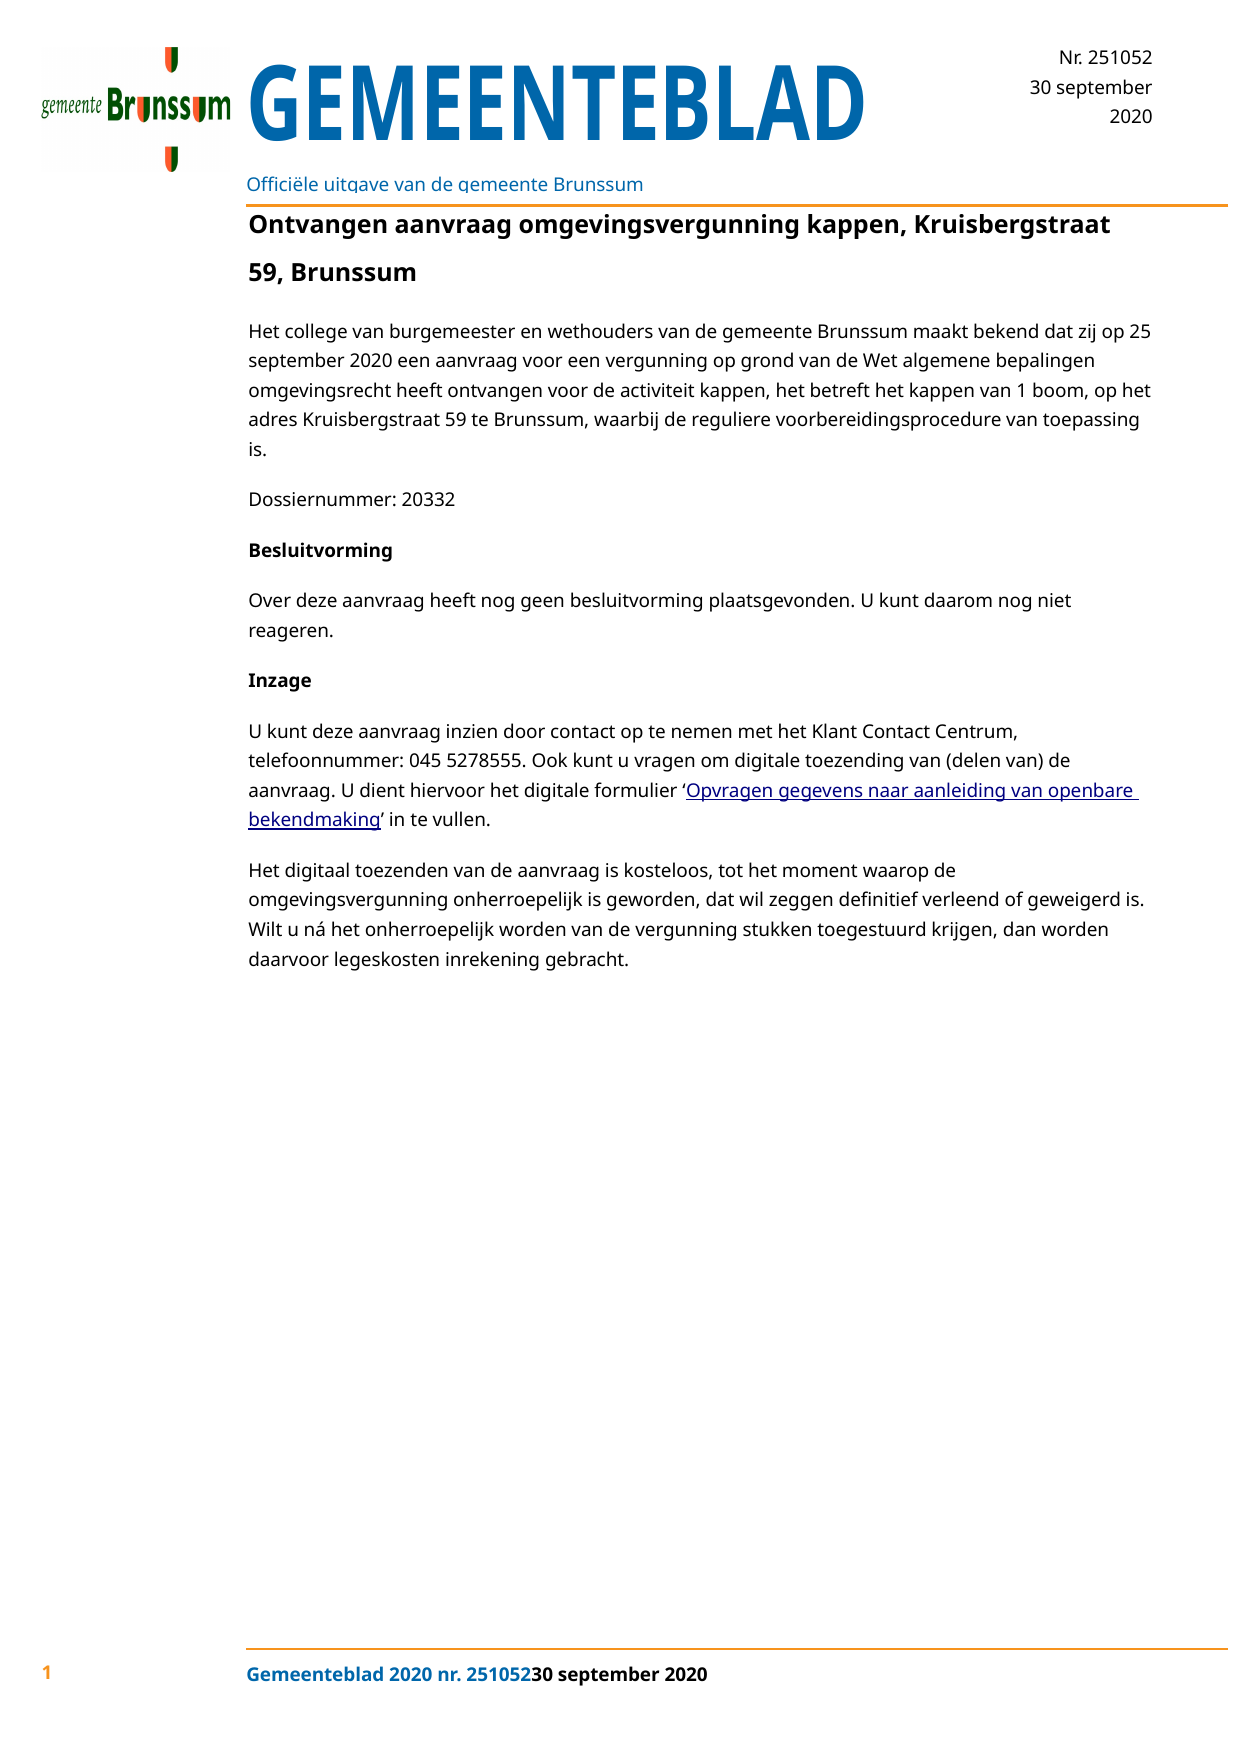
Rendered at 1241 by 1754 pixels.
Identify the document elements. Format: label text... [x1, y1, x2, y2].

text Inzage [248, 667, 1152, 693]
text Dossiernummer: 20332 [248, 487, 1152, 512]
text Besluitvorming [248, 537, 1152, 563]
text Over deze aanvraag heeft nog geen besluitvorming plaatsgevonden. U kunt daarom nog niet reageren. [248, 587, 1152, 643]
text Het digitaal toezenden van de aanvraag is kosteloos, tot het moment waarop de omgevingsvergunning onherroepelijk is geworden, dat wil zeggen definitief verleend of geweigerd is. Wilt u ná het onherroepelijk worden van de vergunning stukken toegestuurd krijgen, dan worden daarvoor legeskosten inrekening gebracht. [248, 857, 1152, 972]
picture [41, 47, 231, 172]
text U kunt deze aanvraag inzien door contact op te nemen met het Klant Contact Centrum, telefoonnummer: 045 5278555. Ook kunt u vragen om digitale toezending van (delen van) de aanvraag. U dient hiervoor het digitale formulier ‘Opvragen gegevens naar aanleiding van openbare bekendmaking’ in te vullen. [248, 718, 1152, 832]
text Het college van burgemeester en wethouders van de gemeente Brunssum maakt bekend dat zij op 25 september 2020 een aanvraag voor een vergunning op grond van de Wet algemene bepalingen omgevingsrecht heeft ontvangen voor de activiteit kappen, het betreft het kappen van 1 boom, op het adres Kruisbergstraat 59 te Brunssum, waarbij de reguliere voorbereidingsprocedure van toepassing is. [248, 318, 1152, 462]
text Ontvangen aanvraag omgevingsvergunning kappen, Kruisbergstraat 59, Brunssum [248, 207, 1152, 288]
